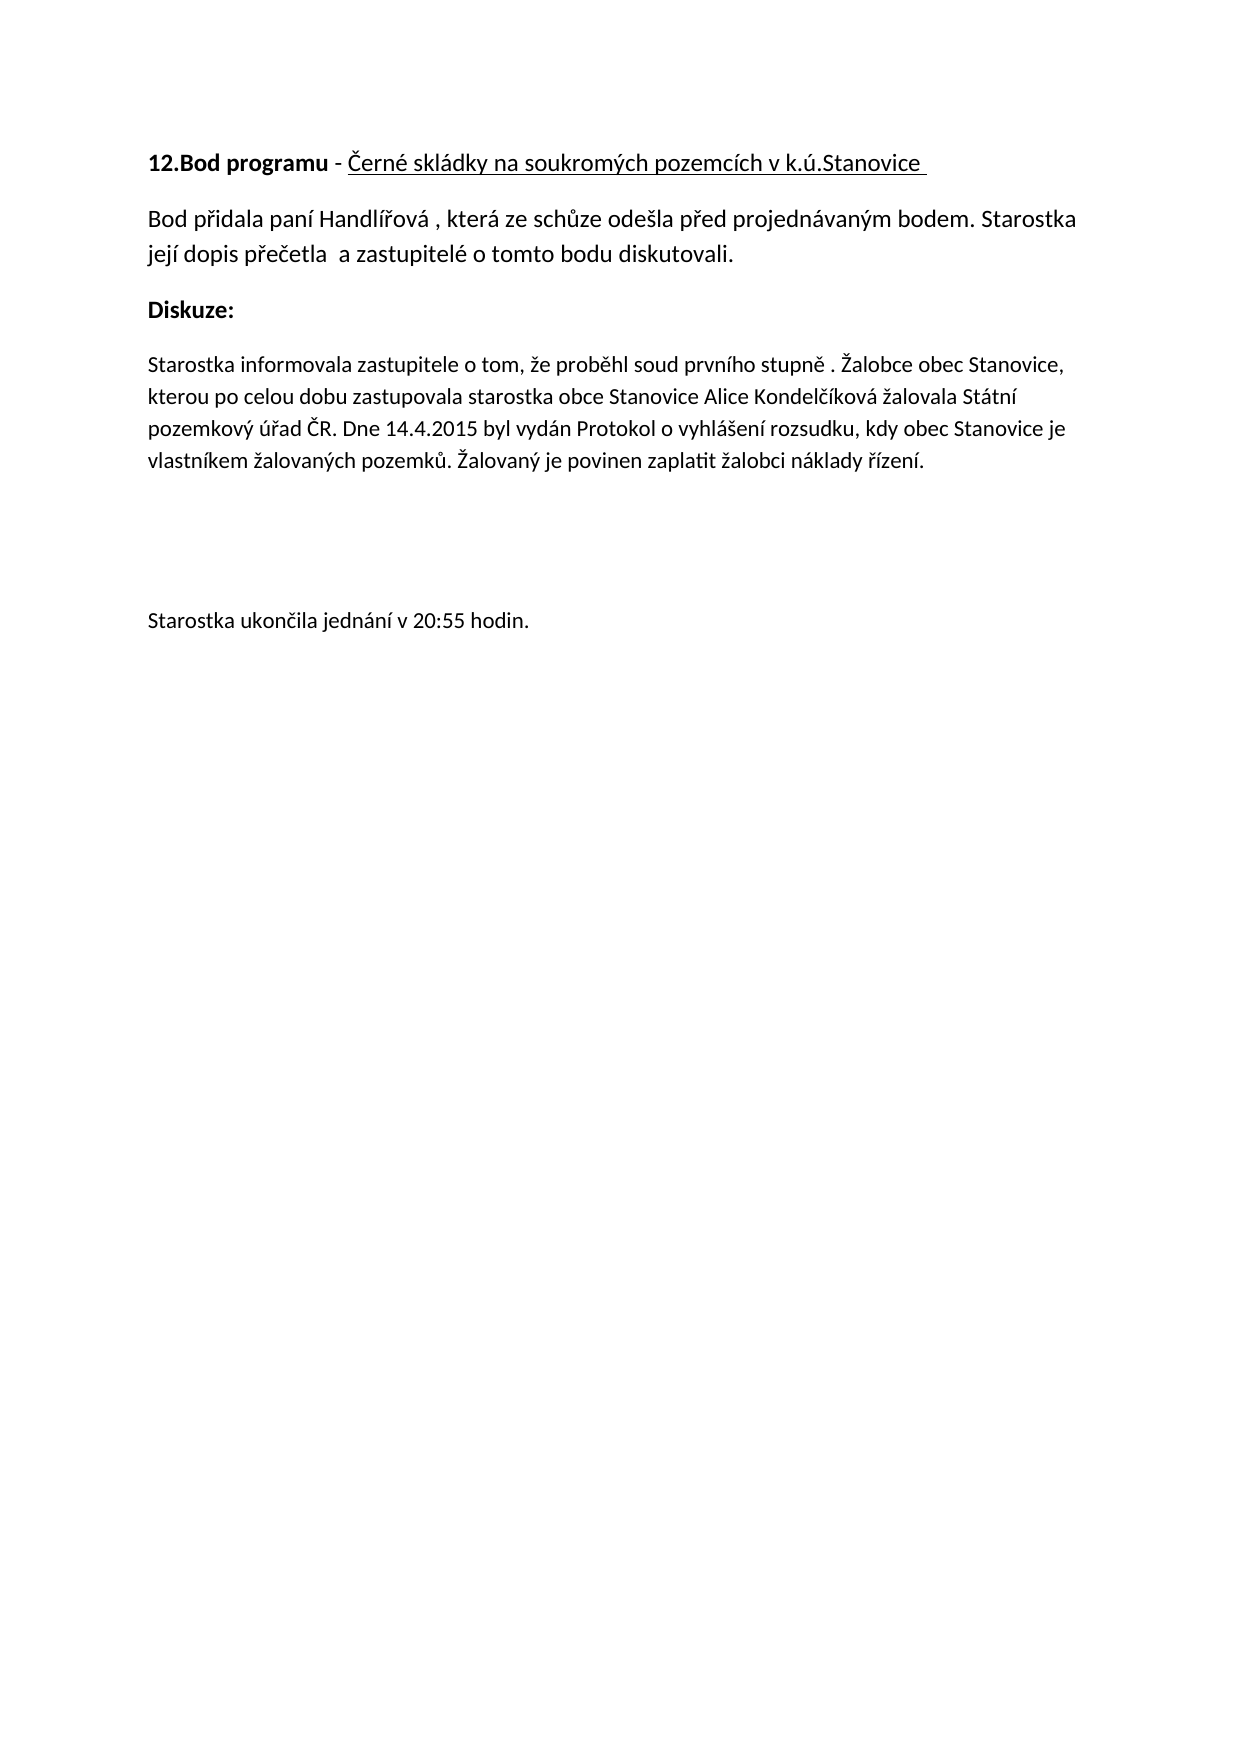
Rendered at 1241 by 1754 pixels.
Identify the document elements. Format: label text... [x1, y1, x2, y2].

text Diskuze: [148, 294, 1093, 325]
text Starostka ukončila jednání v 20:55 hodin. [148, 606, 1093, 634]
text Starostka informovala zastupitele o tom, že proběhl soud prvního stupně . Žalobce obec Stanovice, kterou po celou dobu zastupovala starostka obce Stanovice Alice Kondelčíková žalovala Státní pozemkový úřad ČR. Dne 14.4.2015 byl vydán Protokol o vyhlášení rozsudku, kdy obec Stanovice je vlastníkem žalovaných pozemků. Žalovaný je povinen zaplatit žalobci náklady řízení. [148, 350, 1093, 475]
text 12.Bod programu - Černé skládky na soukromých pozemcích v k.ú.Stanovice [148, 148, 1093, 178]
text Bod přidala paní Handlířová , která ze schůze odešla před projednávaným bodem. Starostka její dopis přečetla a zastupitelé o tomto bodu diskutovali. [148, 203, 1093, 269]
